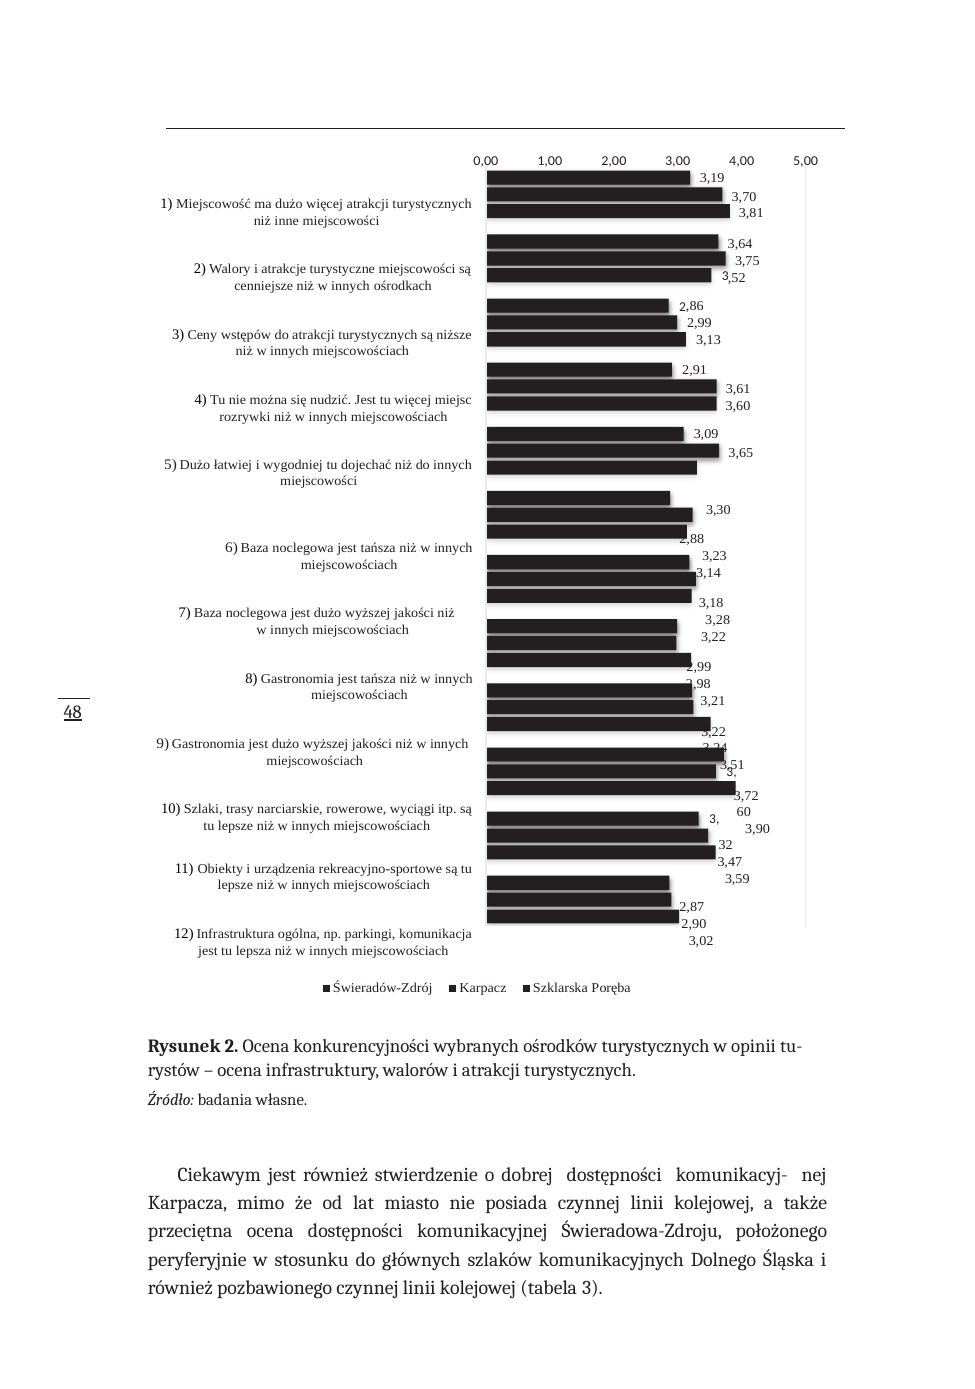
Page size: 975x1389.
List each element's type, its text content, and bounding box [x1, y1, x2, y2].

text Źródło: badania własne. [148, 1090, 839, 1109]
text 3,18 [698, 595, 839, 611]
text 3,59 [725, 871, 839, 886]
picture [487, 169, 743, 531]
picture [487, 732, 743, 747]
list Infrastruktura ogólna, np. parkingi, komunikacja jest tu lepsza niż w innych miejscowościach [174, 925, 474, 958]
list Walory i atrakcje turystyczne miejscowości są cenniejsze niż w innych ośrodkach [193, 260, 474, 293]
text 32 [718, 837, 839, 852]
text 3,47 [717, 854, 839, 869]
text 3,75 [735, 252, 839, 268]
text 3,64 [727, 236, 839, 251]
text 3,81 [739, 205, 839, 221]
text ,86 [567, 298, 703, 313]
text 3,61 [726, 381, 839, 396]
list Gastronomia jest tańsza niż w innych miejscowościach [245, 669, 474, 703]
list Gastronomia jest dużo wyższej jakości niż w innych miejscowościach [156, 735, 474, 768]
text 2,91 [567, 362, 706, 377]
text 2,88 [679, 531, 839, 546]
text 2,99 [686, 659, 839, 675]
text 3,09 [567, 426, 718, 442]
text 3,23 [702, 548, 839, 563]
picture [487, 796, 743, 926]
text 3,51 [720, 757, 839, 773]
list Tu nie można się nudzić. Jest tu więcej miejsc rozrywki niż w innych miejscowościach [194, 391, 474, 424]
text 3,72 [720, 787, 772, 803]
text Rysunek 2. Ocena konkurencyjności wybranych ośrodków turystycznych w opinii tu- rystów – ocena infrastruktury, walorów i atrakcji turystycznych. [148, 1036, 836, 1082]
text 3,13 [567, 332, 721, 347]
text 2,87 [635, 899, 704, 914]
text 60 [715, 804, 772, 820]
picture [487, 539, 743, 571]
picture [487, 668, 743, 683]
list Szlaki, trasy narciarskie, rowerowe, wyciągi itp. są tu lepsze niż w innych miejscowościach [161, 800, 474, 833]
text ,52 [728, 269, 839, 285]
text 3,22 [701, 723, 839, 739]
text 3,24 [702, 740, 839, 756]
text 48 [63, 703, 474, 722]
picture [487, 580, 743, 659]
text 3,19 [567, 170, 724, 185]
text 3,14 [696, 564, 839, 580]
picture [487, 692, 743, 723]
picture [487, 762, 743, 787]
text 3,22 [701, 629, 839, 644]
text 3,70 [731, 188, 839, 204]
text 0,00 1,00 2,00 3,00 4,00 5,00 [473, 152, 839, 169]
list Baza noclegowa jest dużo wyższej jakości niż w innych miejscowościach [178, 604, 460, 637]
text 3,28 [705, 612, 839, 627]
list Miejscowość ma dużo więcej atrakcji turystycznych niż inne miejscowości [160, 195, 474, 228]
text 2,98 [686, 676, 839, 692]
list Baza noclegowa jest tańsza niż w innych miejscowościach [225, 539, 474, 572]
text 2,90 [635, 916, 706, 931]
list Ceny wstępów do atrakcji turystycznych są niższe niż w innych miejscowościach [172, 326, 474, 359]
text 3,90 [731, 821, 783, 837]
list Dużo łatwiej i wygodniej tu dojechać niż do innych miejscowości [164, 456, 474, 488]
text 3,30 [706, 507, 839, 516]
text 3,02 [635, 933, 713, 948]
text 3,21 [700, 693, 839, 709]
text 3,65 [728, 444, 839, 460]
text Ciekawym jest również stwierdzenie o dobrej dostępności komunikacyj- nej Karpacza, mimo że od lat miasto nie posiada czynnej linii kolejowej, a także przeciętna ocena dostępności komunikacyjnej Świeradowa-Zdroju, położonego peryferyjnie w stosunku do głównych szlaków komunikacyjnych Dolnego Śląska i również pozbawionego czynnej linii kolejowej (tabela 3). [148, 1163, 828, 1300]
text Świeradów-Zdrój Karpacz Szklarska Poręba [333, 980, 631, 996]
list Obiekty i urządzenia rekreacyjno-sportowe są tu lepsze niż w innych miejscowościach [174, 859, 474, 893]
text 3,60 [726, 397, 839, 413]
text 2,99 [567, 315, 712, 330]
